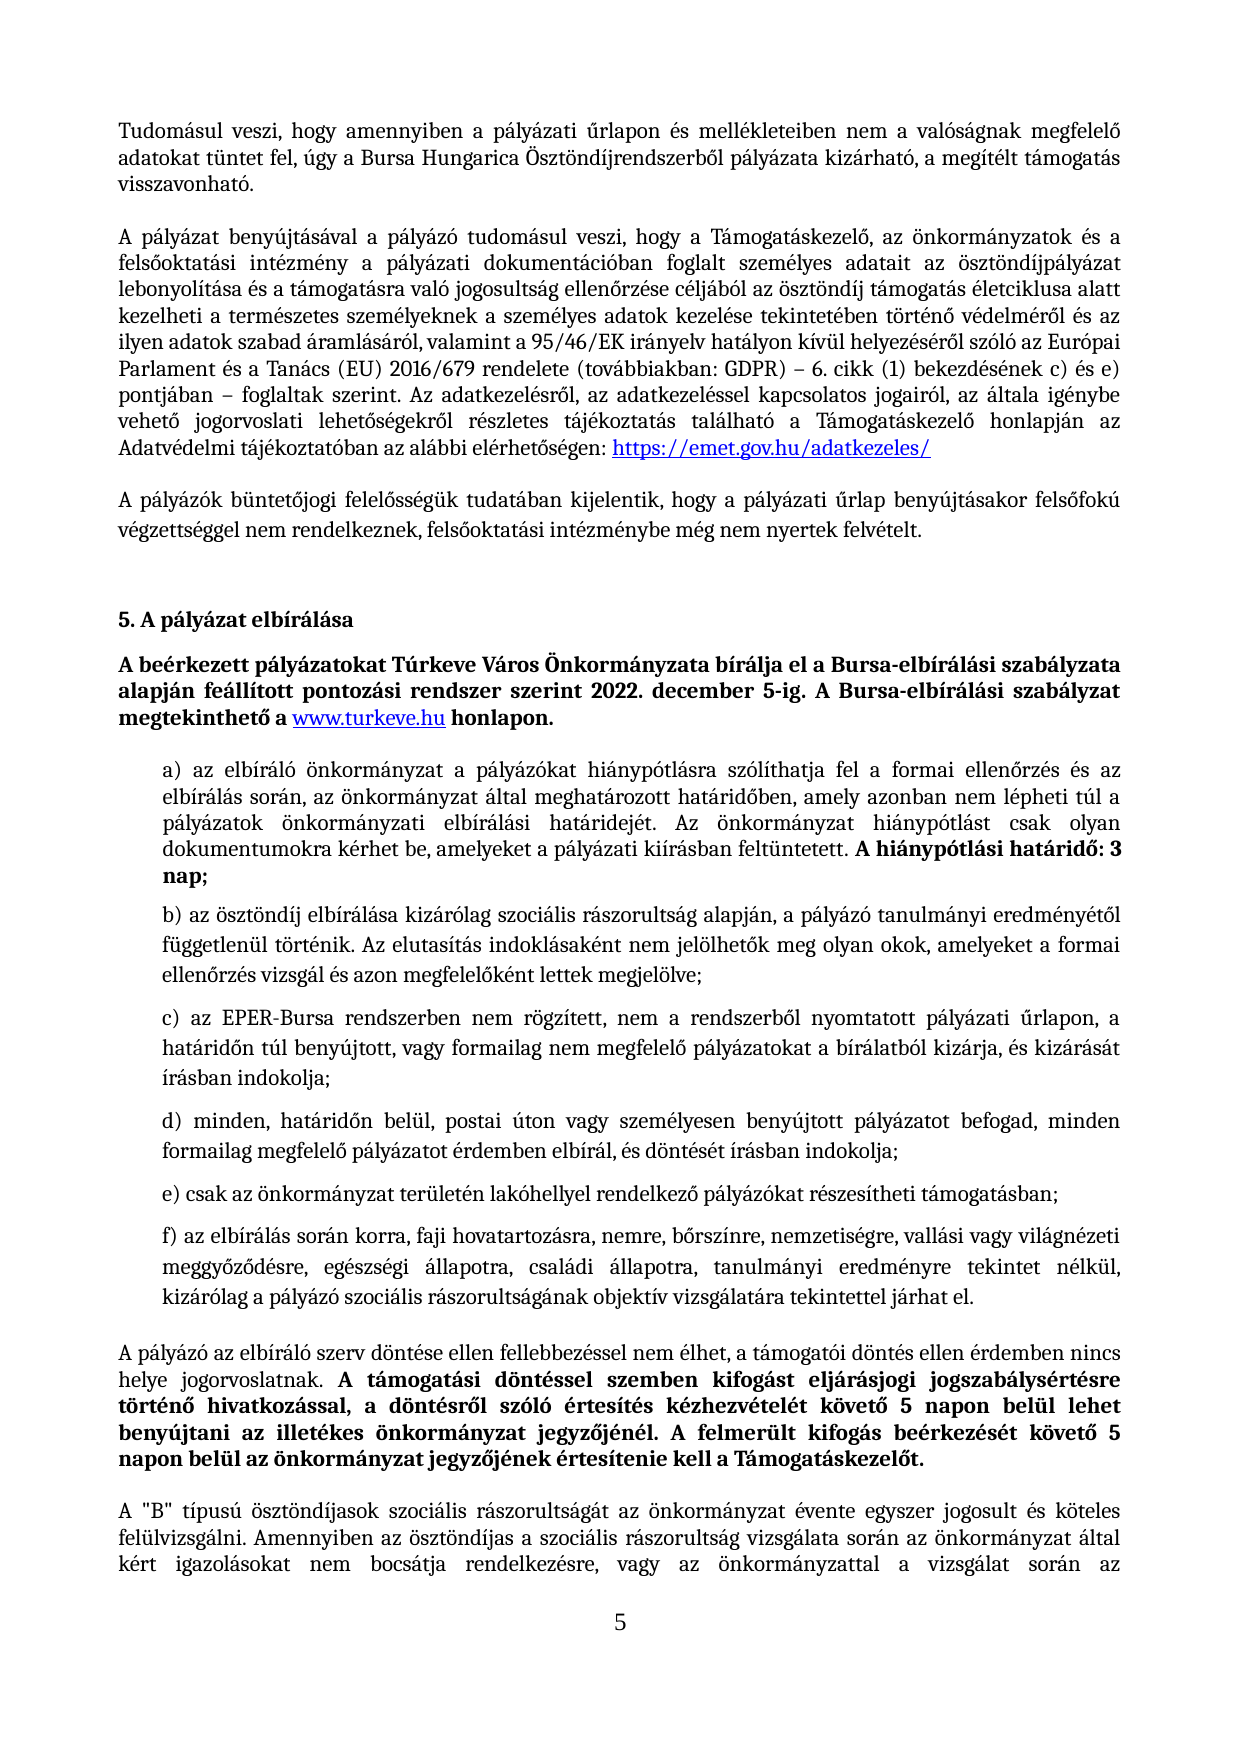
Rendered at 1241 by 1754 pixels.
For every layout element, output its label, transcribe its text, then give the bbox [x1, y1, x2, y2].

text 5. A pályázat elbírálása [118, 607, 1122, 633]
text b) az ösztöndíj elbírálása kizárólag szociális rászorultság alapján, a pályázó tanulmányi eredményétől függetlenül történik. Az elutasítás indoklásaként nem jelölhetők meg olyan okok, amelyeket a formai ellenőrzés vizsgál és azon megfelelőként lettek megjelölve; [162, 901, 1122, 988]
text A pályázók büntetőjogi felelősségük tudatában kijelentik, hogy a pályázati űrlap benyújtásakor felsőfokú végzettséggel nem rendelkeznek, felsőoktatási intézménybe még nem nyertek felvételt. [118, 487, 1122, 544]
text A pályázó az elbíráló szerv döntése ellen fellebbezéssel nem élhet, a támogatói döntés ellen érdemben nincs helye jogorvoslatnak. A támogatási döntéssel szemben kifogást eljárásjogi jogszabálysértésre történő hivatkozással, a döntésről szóló értesítés kézhezvételét követő 5 napon belül lehet benyújtani az illetékes önkormányzat jegyzőjénél. A felmerült kifogás beérkezését követő 5 napon belül az önkormányzat jegyzőjének értesítenie kell a Támogatáskezelőt. [118, 1340, 1122, 1472]
text Tudomásul veszi, hogy amennyiben a pályázati űrlapon és mellékleteiben nem a valóságnak megfelelő adatokat tüntet fel, úgy a Bursa Hungarica Ösztöndíjrendszerből pályázata kizárható, a megítélt támogatás visszavonható. [118, 118, 1122, 197]
text A "B" típusú ösztöndíjasok szociális rászorultságát az önkormányzat évente egyszer jogosult és köteles felülvizsgálni. Amennyiben az ösztöndíjas a szociális rászorultság vizsgálata során az önkormányzat által kért igazolásokat nem bocsátja rendelkezésre, vagy az önkormányzattal a vizsgálat során az [118, 1498, 1122, 1577]
text A pályázat benyújtásával a pályázó tudomásul veszi, hogy a Támogatáskezelő, az önkormányzatok és a felsőoktatási intézmény a pályázati dokumentációban foglalt személyes adatait az ösztöndíjpályázat lebonyolítása és a támogatásra való jogosultság ellenőrzése céljából az ösztöndíj támogatás életciklusa alatt kezelheti a természetes személyeknek a személyes adatok kezelése tekintetében történő védelméről és az ilyen adatok szabad áramlásáról, valamint a 95/46/EK irányelv hatályon kívül helyezéséről szóló az Európai Parlament és a Tanács (EU) 2016/679 rendelete (továbbiakban: GDPR) – 6. cikk (1) bekezdésének c) és e) pontjában – foglaltak szerint. Az adatkezelésről, az adatkezeléssel kapcsolatos jogairól, az általa igénybe vehető jogorvoslati lehetőségekről részletes tájékoztatás található a Támogatáskezelő honlapján az Adatvédelmi tájékoztatóban az alábbi elérhetőségen: https://emet.gov.hu/adatkezeles/ [118, 223, 1122, 461]
text a) az elbíráló önkormányzat a pályázókat hiánypótlásra szólíthatja fel a formai ellenőrzés és az elbírálás során, az önkormányzat által meghatározott határidőben, amely azonban nem lépheti túl a pályázatok önkormányzati elbírálási határidejét. Az önkormányzat hiánypótlást csak olyan dokumentumokra kérhet be, amelyeket a pályázati kiírásban feltüntetett. A hiánypótlási határidő: 3 nap; [162, 757, 1122, 889]
text A beérkezett pályázatokat Túrkeve Város Önkormányzata bírálja el a Bursa-elbírálási szabályzata alapján feállított pontozási rendszer szerint 2022. december 5-ig. A Bursa-elbírálási szabályzat megtekinthető a www.turkeve.hu honlapon. [118, 652, 1122, 731]
text e) csak az önkormányzat területén lakóhellyel rendelkező pályázókat részesítheti támogatásban; [162, 1181, 1122, 1207]
text f) az elbírálás során korra, faji hovatartozásra, nemre, bőrszínre, nemzetiségre, vallási vagy világnézeti meggyőződésre, egészségi állapotra, családi állapotra, tanulmányi eredményre tekintet nélkül, kizárólag a pályázó szociális rászorultságának objektív vizsgálatára tekintettel járhat el. [162, 1223, 1122, 1310]
text d) minden, határidőn belül, postai úton vagy személyesen benyújtott pályázatot befogad, minden formailag megfelelő pályázatot érdemben elbírál, és döntését írásban indokolja; [162, 1108, 1122, 1164]
text c) az EPER-Bursa rendszerben nem rögzített, nem a rendszerből nyomtatott pályázati űrlapon, a határidőn túl benyújtott, vagy formailag nem megfelelő pályázatokat a bírálatból kizárja, és kizárását írásban indokolja; [162, 1004, 1122, 1091]
